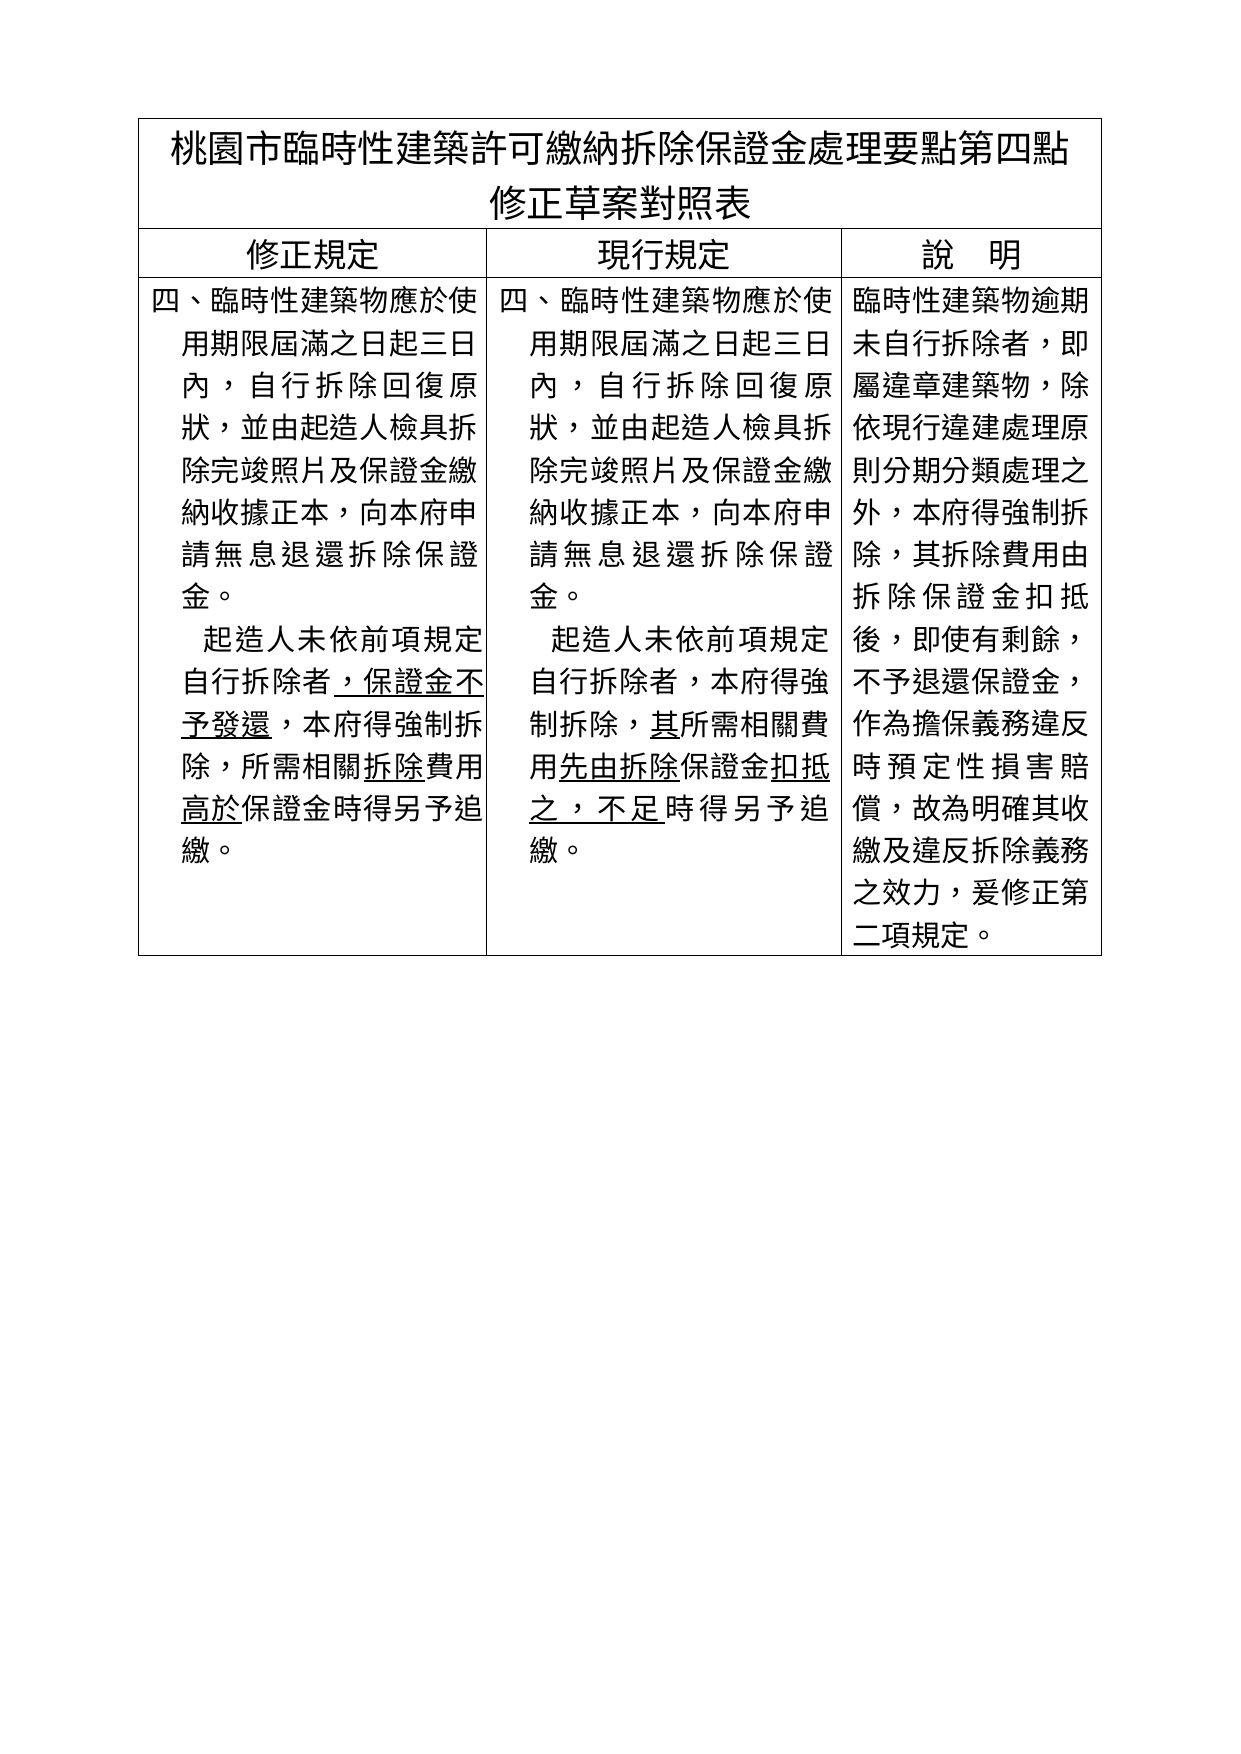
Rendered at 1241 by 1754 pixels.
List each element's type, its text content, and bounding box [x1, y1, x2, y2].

table_cell 修正規定 [139, 229, 486, 277]
table_cell 說 明 [842, 229, 1101, 277]
table_cell 四、臨時性建築物應於使用期限屆滿之日起三日內，自行拆除回復原狀，並由起造人檢具拆除完竣照片及保證金繳納收據正本，向本府申請無息退還拆除保證金。 起造人未依前項規定自行拆除者，保證金不予發還，本府得強制拆除，所需相關拆除費用高於保證金時得另予追繳。 [139, 278, 486, 955]
table_cell 現行規定 [487, 229, 841, 277]
table_cell 臨時性建築物逾期未自行拆除者，即屬違章建築物，除依現行違建處理原則分期分類處理之外，本府得強制拆除，其拆除費用由拆除保證金扣抵後，即使有剩餘，不予退還保證金，作為擔保義務違反時預定性損害賠償，故為明確其收繳及違反拆除義務之效力，爰修正第二項規定。 [842, 278, 1101, 955]
table_cell 四、臨時性建築物應於使用期限屆滿之日起三日內，自行拆除回復原狀，並由起造人檢具拆除完竣照片及保證金繳納收據正本，向本府申請無息退還拆除保證金。 起造人未依前項規定自行拆除者，本府得強制拆除，其所需相關費用先由拆除保證金扣抵之，不足時得另予追繳。 [487, 278, 841, 955]
table_header 桃園市臨時性建築許可繳納拆除保證金處理要點第四點 修正草案對照表 [139, 119, 1101, 228]
